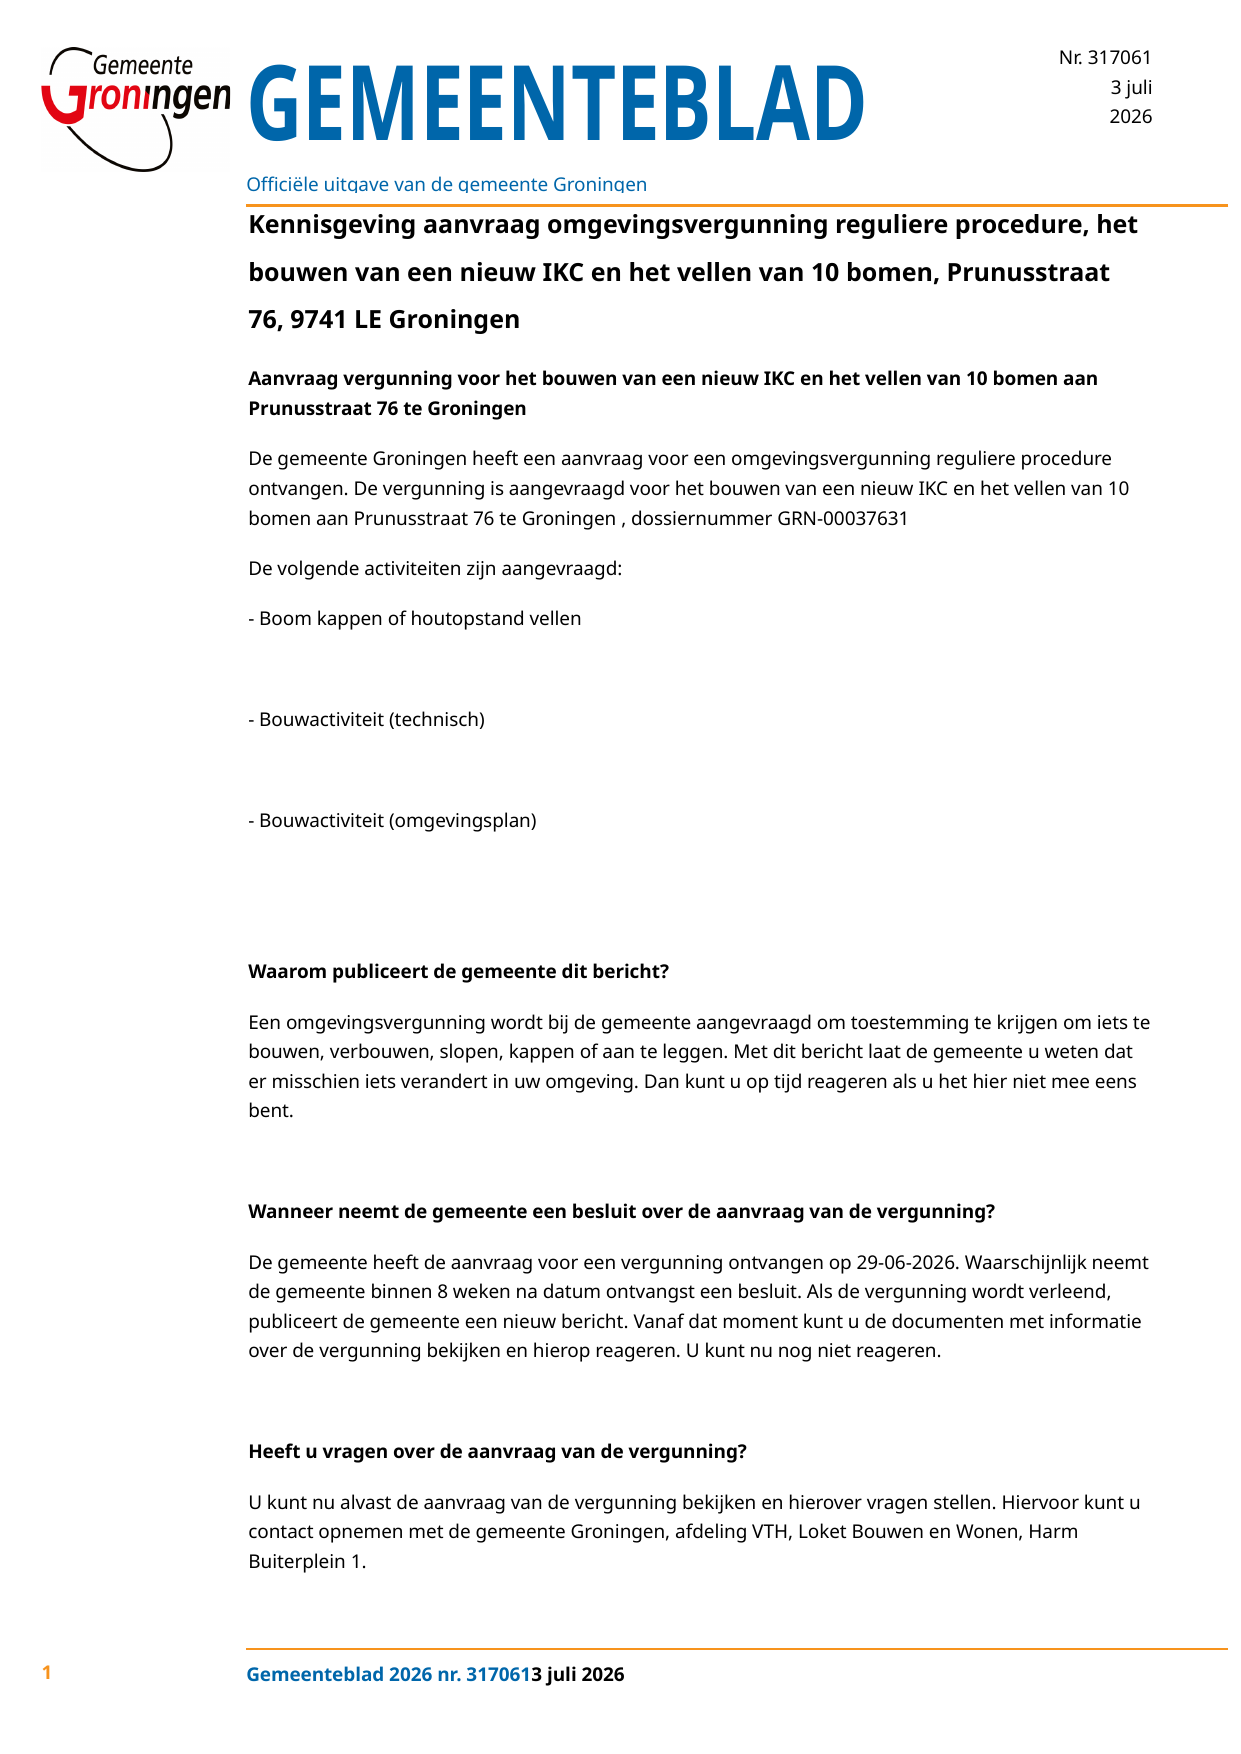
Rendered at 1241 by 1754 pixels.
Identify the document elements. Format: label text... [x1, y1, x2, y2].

text U kunt nu alvast de aanvraag van de vergunning bekijken en hierover vragen stellen. Hiervoor kunt u contact opnemen met de gemeente Groningen, afdeling VTH, Loket Bouwen en Wonen, Harm Buiterplein 1. [248, 1489, 1152, 1574]
text Aanvraag vergunning voor het bouwen van een nieuw IKC en het vellen van 10 bomen aan Prunusstraat 76 te Groningen [248, 366, 1152, 421]
picture [41, 47, 231, 172]
text De volgende activiteiten zijn aangevraagd: [248, 555, 1152, 581]
text Heeft u vragen over de aanvraag van de vergunning? [248, 1438, 1152, 1464]
text - Bouwactiviteit (technisch) [248, 706, 1152, 732]
text Een omgevingsvergunning wordt bij de gemeente aangevraagd om toestemming te krijgen om iets te bouwen, verbouwen, slopen, kappen of aan te leggen. Met dit bericht laat de gemeente u weten dat er misschien iets verandert in uw omgeving. Dan kunt u op tijd reageren als u het hier niet mee eens bent. [248, 1009, 1152, 1123]
text Wanneer neemt de gemeente een besluit over de aanvraag van de vergunning? [248, 1198, 1152, 1224]
text - Boom kappen of houtopstand vellen [248, 606, 1152, 631]
text Kennisgeving aanvraag omgevingsvergunning reguliere procedure, het bouwen van een nieuw IKC en het vellen van 10 bomen, Prunusstraat 76, 9741 LE Groningen [248, 207, 1152, 336]
text De gemeente heeft de aanvraag voor een vergunning ontvangen op 29-06-2026. Waarschijnlijk neemt de gemeente binnen 8 weken na datum ontvangst een besluit. Als de vergunning wordt verleend, publiceert de gemeente een nieuw bericht. Vanaf dat moment kunt u de documenten met informatie over de vergunning bekijken en hierop reageren. U kunt nu nog niet reageren. [248, 1249, 1152, 1363]
text De gemeente Groningen heeft een aanvraag voor een omgevingsvergunning reguliere procedure ontvangen. De vergunning is aangevraagd voor het bouwen van een nieuw IKC en het vellen van 10 bomen aan Prunusstraat 76 te Groningen , dossiernummer GRN-00037631 [248, 446, 1152, 530]
text - Bouwactiviteit (omgevingsplan) [248, 807, 1152, 833]
text Waarom publiceert de gemeente dit bericht? [248, 958, 1152, 984]
